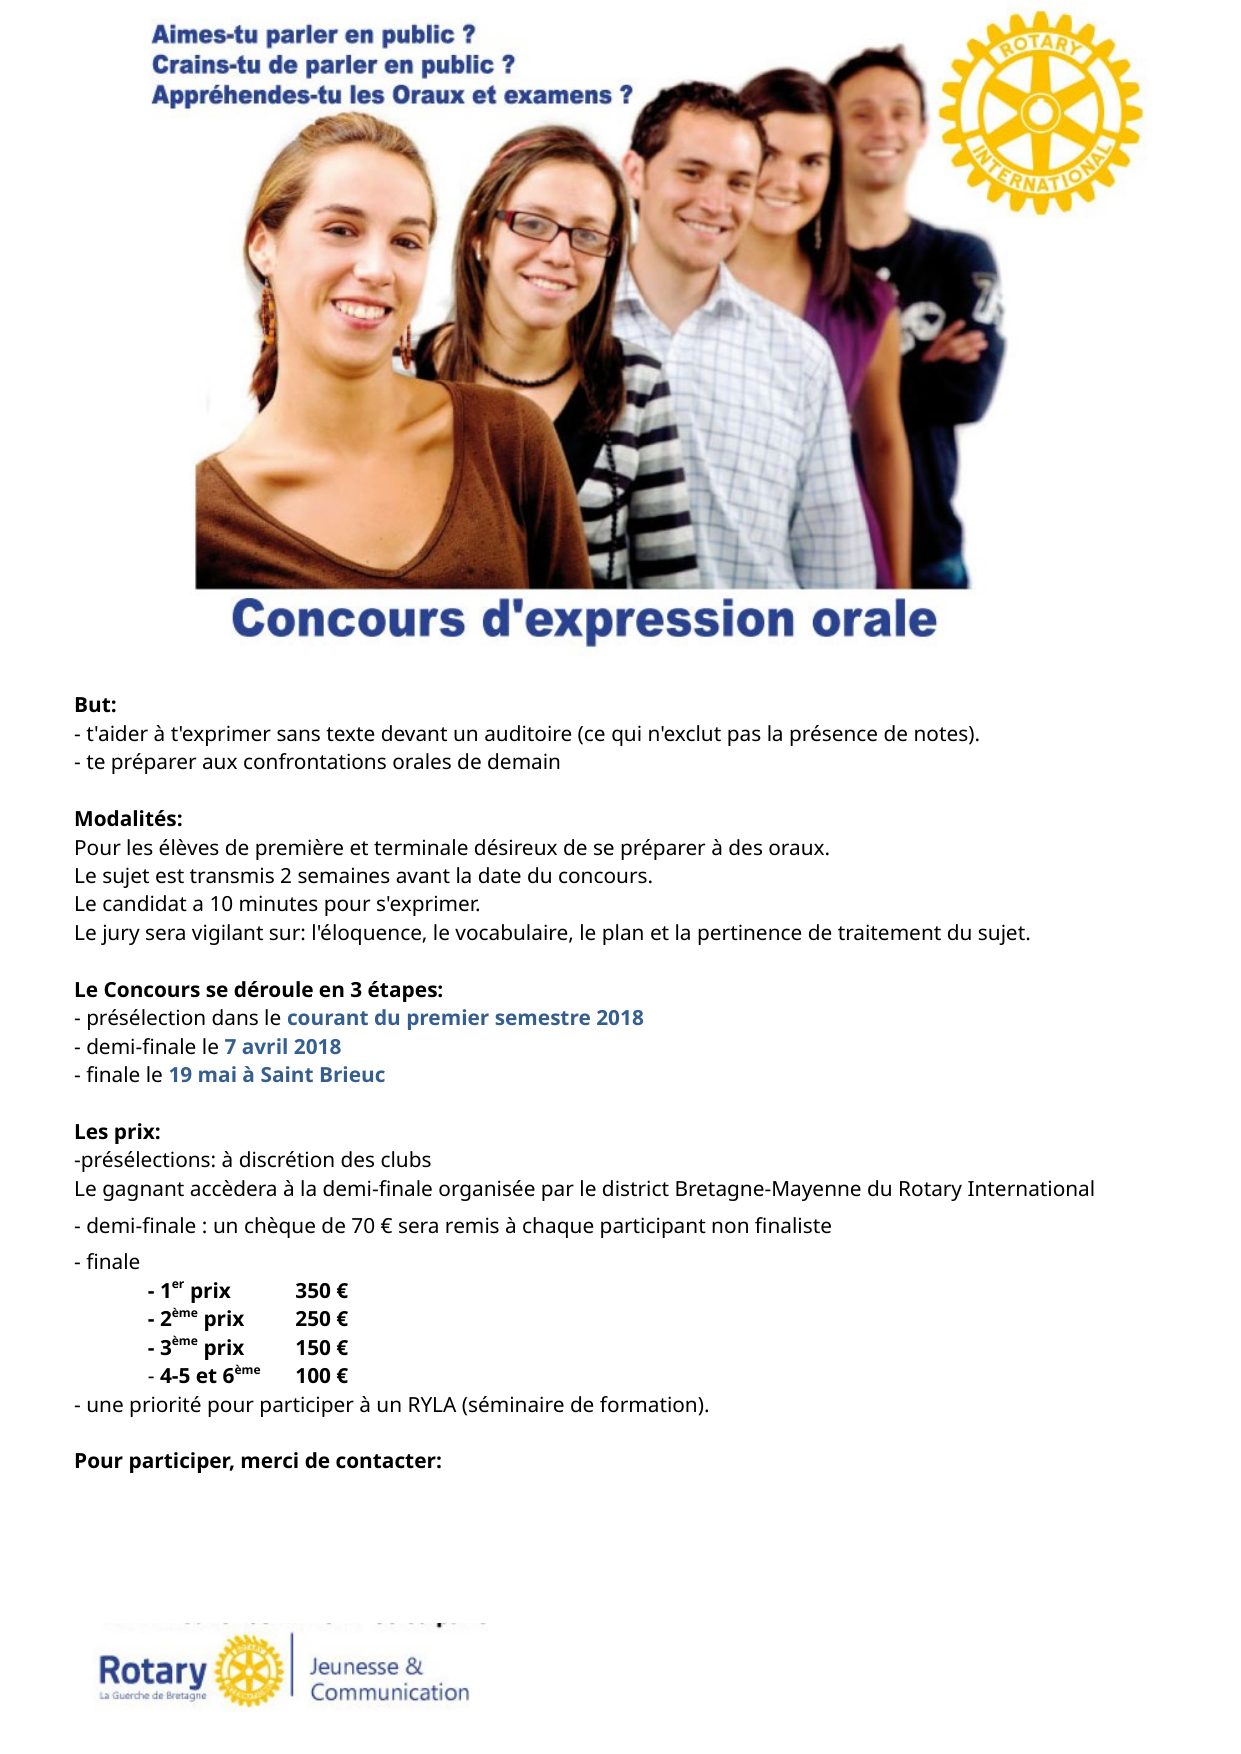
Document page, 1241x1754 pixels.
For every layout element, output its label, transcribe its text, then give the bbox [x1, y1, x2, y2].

text Le gagnant accèdera à la demi-finale organisée par le district Bretagne-Mayenne du Rotary International [74, 1174, 1181, 1202]
text - 1er prix 350 € [74, 1276, 1181, 1304]
text - finale le 19 mai à Saint Brieuc [74, 1060, 1181, 1089]
picture [91, 0, 1164, 663]
text - une priorité pour participer à un RYLA (séminaire de formation). [74, 1390, 1181, 1418]
text But: [74, 691, 1181, 719]
text - t'aider à t'exprimer sans texte devant un auditoire (ce qui n'exclut pas la présence de notes). [74, 719, 1181, 747]
text - présélection dans le courant du premier semestre 2018 [74, 1003, 1181, 1032]
text - 4-5 et 6ème 100 € [74, 1361, 1181, 1390]
text - finale [74, 1247, 1181, 1276]
text Les prix: [74, 1117, 1181, 1146]
text Pour participer, merci de contacter: [74, 1447, 1181, 1475]
text Pour les élèves de première et terminale désireux de se préparer à des oraux. [74, 833, 1181, 861]
text - 3ème prix 150 € [74, 1333, 1181, 1361]
picture [73, 1623, 488, 1725]
text Le Concours se déroule en 3 étapes: [74, 975, 1181, 1003]
text -présélections: à discrétion des clubs [74, 1146, 1181, 1174]
text - demi-finale le 7 avril 2018 [74, 1032, 1181, 1060]
text Modalités: [74, 804, 1181, 833]
text Le candidat a 10 minutes pour s'exprimer. Le jury sera vigilant sur: l'éloquence, le vocabulaire, le plan et la pertinence de traitement du sujet. [74, 889, 1181, 946]
text - te préparer aux confrontations orales de demain [74, 747, 1181, 776]
text - demi-finale : un chèque de 70 € sera remis à chaque participant non finaliste [74, 1211, 1181, 1239]
text - 2ème prix 250 € [74, 1304, 1181, 1333]
text Le sujet est transmis 2 semaines avant la date du concours. [74, 861, 1181, 889]
